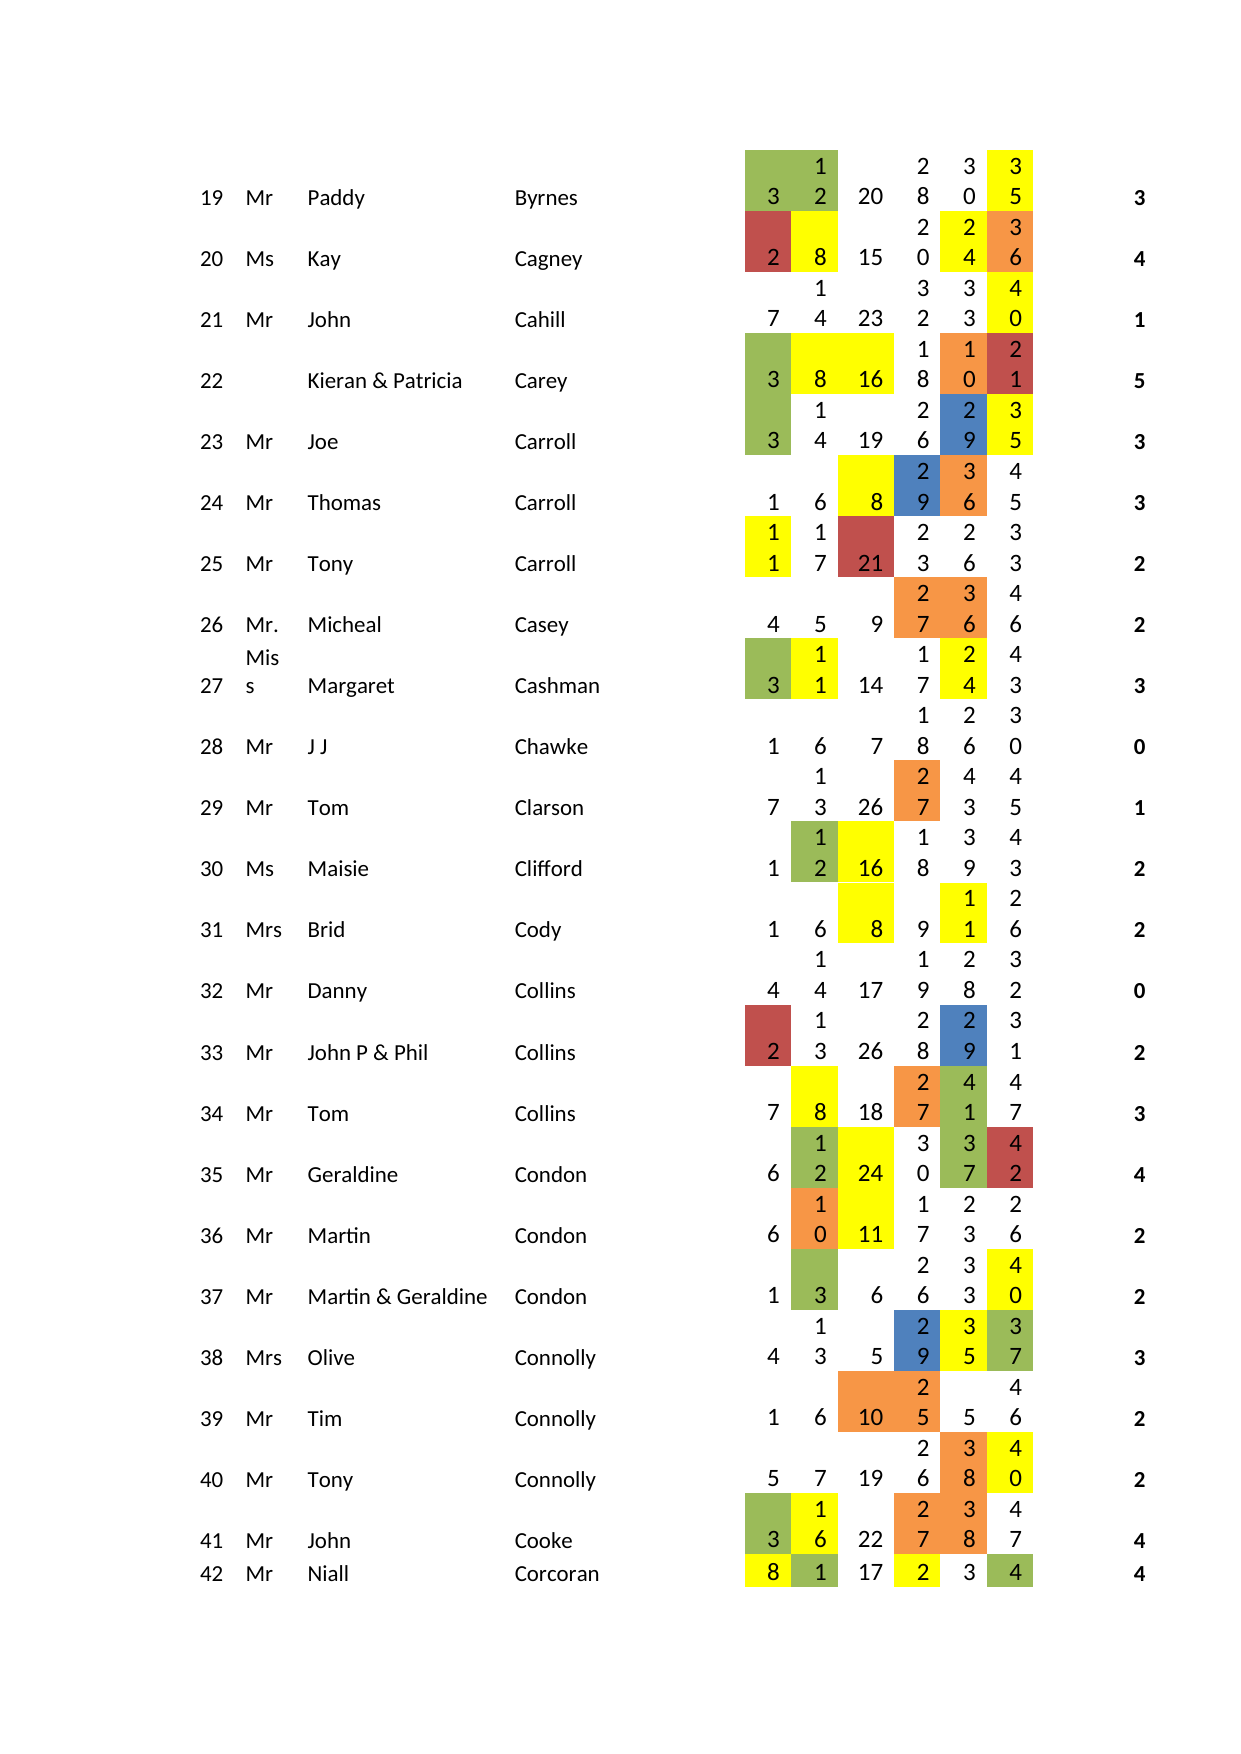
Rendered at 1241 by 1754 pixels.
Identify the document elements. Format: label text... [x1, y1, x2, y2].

table_cell Mr [234, 1188, 296, 1249]
table_cell 5 [745, 1432, 791, 1493]
table_cell 33 [940, 1249, 987, 1310]
table_cell [1033, 699, 1098, 760]
table_cell [1033, 1310, 1098, 1371]
table_cell 13 [791, 1005, 838, 1066]
table_cell 12 [791, 1127, 838, 1188]
table_cell 6 [745, 1188, 791, 1249]
table_cell [1033, 150, 1098, 211]
table_cell 16 [838, 333, 894, 394]
table_cell Casey [503, 577, 744, 638]
table_cell Mr [234, 944, 296, 1004]
table_cell 2 [1099, 1371, 1180, 1432]
table_cell 11 [745, 516, 791, 577]
table_cell 3 [1099, 150, 1180, 211]
table_cell 1 [745, 1371, 791, 1432]
table_cell 17 [838, 944, 894, 1004]
table_cell Carroll [503, 516, 744, 577]
table_cell 5 [1099, 333, 1180, 394]
table_cell 14 [838, 638, 894, 699]
table_cell 30 [160, 821, 234, 882]
table_cell Chawke [503, 699, 744, 760]
table_cell Kieran & Patricia [296, 333, 503, 394]
table_cell 1 [791, 1554, 838, 1587]
table_cell 36 [987, 211, 1033, 272]
table_cell 1 [745, 699, 791, 760]
table_cell 26 [987, 883, 1033, 943]
table_cell 7 [791, 1432, 838, 1493]
table_cell Mr [234, 699, 296, 760]
table_cell 40 [987, 1432, 1033, 1493]
table_cell Brid [296, 883, 503, 943]
table_cell 2 [1099, 516, 1180, 577]
table_cell Connolly [503, 1432, 744, 1493]
table_cell Tom [296, 760, 503, 821]
table_cell 26 [987, 1188, 1033, 1249]
table_cell 4 [987, 1554, 1033, 1587]
table_cell 5 [838, 1310, 894, 1371]
table_cell Mr [234, 394, 296, 455]
table_cell 26 [894, 1249, 940, 1310]
table_cell 21 [160, 272, 234, 333]
table_cell 1 [745, 821, 791, 882]
table_cell 2 [1099, 1005, 1180, 1066]
table_cell Condon [503, 1249, 744, 1310]
table_cell [1033, 944, 1098, 1004]
table_cell 46 [987, 577, 1033, 638]
table_cell 26 [894, 1432, 940, 1493]
table_cell Kay [296, 211, 503, 272]
table_cell 11 [838, 1188, 894, 1249]
table_cell 17 [894, 638, 940, 699]
table_cell 10 [791, 1188, 838, 1249]
table_cell Tom [296, 1066, 503, 1127]
table_cell 36 [160, 1188, 234, 1249]
table_cell 8 [791, 333, 838, 394]
table_cell 47 [987, 1493, 1033, 1554]
table_cell Carroll [503, 455, 744, 516]
table_cell 28 [894, 1005, 940, 1066]
table_cell 29 [160, 760, 234, 821]
table_cell [234, 333, 296, 394]
table_cell 22 [838, 1493, 894, 1554]
table_cell 35 [940, 1310, 987, 1371]
table_cell 6 [791, 883, 838, 943]
table_cell 37 [940, 1127, 987, 1188]
table_cell Clarson [503, 760, 744, 821]
table_cell [1033, 1127, 1098, 1188]
table_cell 29 [940, 1005, 987, 1066]
table_cell Collins [503, 1066, 744, 1127]
table_cell 8 [838, 883, 894, 943]
table_cell 20 [894, 211, 940, 272]
table_cell Collins [503, 1005, 744, 1066]
table_cell 23 [940, 1188, 987, 1249]
table_cell 12 [791, 150, 838, 211]
table_cell [1033, 1188, 1098, 1249]
table_cell 3 [1099, 1310, 1180, 1371]
table_cell Mr [234, 1066, 296, 1127]
table_cell Mr [234, 516, 296, 577]
table_cell [1033, 1432, 1098, 1493]
table_cell 13 [791, 1310, 838, 1371]
table_cell 29 [894, 1310, 940, 1371]
table_cell 31 [160, 883, 234, 943]
table_cell Miss [234, 638, 296, 699]
table_cell 26 [838, 1005, 894, 1066]
table_cell Mr [234, 272, 296, 333]
table_cell Danny [296, 944, 503, 1004]
table_cell 4 [745, 577, 791, 638]
table_cell 32 [160, 944, 234, 1004]
table_cell 2 [1099, 1249, 1180, 1310]
table_cell 23 [838, 272, 894, 333]
table_cell 45 [987, 455, 1033, 516]
table_cell 26 [160, 577, 234, 638]
table_cell 30 [987, 699, 1033, 760]
table_cell Cahill [503, 272, 744, 333]
table_cell 8 [791, 1066, 838, 1127]
table_cell 37 [160, 1249, 234, 1310]
table_cell Byrnes [503, 150, 744, 211]
table_cell Mr [234, 1554, 296, 1587]
table_cell Tony [296, 516, 503, 577]
table_cell 24 [940, 638, 987, 699]
table_cell Joe [296, 394, 503, 455]
table_cell 18 [894, 699, 940, 760]
table_cell 33 [940, 272, 987, 333]
table_cell 0 [1099, 944, 1180, 1004]
table_cell 43 [987, 638, 1033, 699]
table_cell Micheal [296, 577, 503, 638]
table_cell Tony [296, 1432, 503, 1493]
table_cell 10 [838, 1371, 894, 1432]
table_cell 27 [894, 1493, 940, 1554]
table_cell 4 [1099, 211, 1180, 272]
table_cell 2 [1099, 1432, 1180, 1493]
table_cell 20 [838, 150, 894, 211]
table_cell 1 [745, 1249, 791, 1310]
table_cell 18 [894, 333, 940, 394]
table_cell Mr [234, 150, 296, 211]
table_cell 3 [1099, 1066, 1180, 1127]
table_cell Condon [503, 1127, 744, 1188]
table_cell Maisie [296, 821, 503, 882]
table_cell 37 [987, 1310, 1033, 1371]
table_cell 3 [745, 333, 791, 394]
table_cell 33 [160, 1005, 234, 1066]
table_cell 28 [894, 150, 940, 211]
table_cell 38 [940, 1493, 987, 1554]
table_cell Martin & Geraldine [296, 1249, 503, 1310]
table_cell 7 [745, 272, 791, 333]
table_cell 18 [838, 1066, 894, 1127]
table_cell 19 [838, 394, 894, 455]
table_cell 24 [940, 211, 987, 272]
table_cell 5 [940, 1371, 987, 1432]
table_cell Mr [234, 1127, 296, 1188]
table_cell Carey [503, 333, 744, 394]
table_cell 41 [160, 1493, 234, 1554]
table_cell Margaret [296, 638, 503, 699]
table_cell Cagney [503, 211, 744, 272]
table_cell Ms [234, 211, 296, 272]
table_cell [1033, 883, 1098, 943]
table_cell 7 [745, 1066, 791, 1127]
table_cell 19 [894, 944, 940, 1004]
table_cell 47 [987, 1066, 1033, 1127]
table_cell [1033, 1066, 1098, 1127]
table_cell Mr [234, 1249, 296, 1310]
table_cell 3 [1099, 394, 1180, 455]
table_cell 26 [940, 516, 987, 577]
table_cell 43 [940, 760, 987, 821]
table_cell 15 [838, 211, 894, 272]
table_cell [1033, 638, 1098, 699]
table_cell 21 [987, 333, 1033, 394]
table_cell 4 [1099, 1127, 1180, 1188]
table_cell John P & Phil [296, 1005, 503, 1066]
table_cell 1 [1099, 760, 1180, 821]
table_cell 3 [1099, 455, 1180, 516]
table_cell 6 [791, 455, 838, 516]
table_cell 7 [838, 699, 894, 760]
table_cell 40 [987, 272, 1033, 333]
table_cell 42 [987, 1127, 1033, 1188]
table_cell 3 [745, 394, 791, 455]
table_cell 14 [791, 944, 838, 1004]
table_cell 25 [160, 516, 234, 577]
table_cell 2 [1099, 1188, 1180, 1249]
table_cell 2 [1099, 883, 1180, 943]
table_cell [1033, 394, 1098, 455]
table_cell 23 [160, 394, 234, 455]
table_cell [1033, 516, 1098, 577]
table_cell 21 [838, 516, 894, 577]
table_cell Martin [296, 1188, 503, 1249]
table_cell 40 [987, 1249, 1033, 1310]
table_cell Carroll [503, 394, 744, 455]
table_cell 35 [987, 394, 1033, 455]
table_cell 16 [791, 1493, 838, 1554]
table_cell 11 [940, 883, 987, 943]
table_cell 30 [940, 150, 987, 211]
table_cell 1 [1099, 272, 1180, 333]
table_cell 18 [894, 821, 940, 882]
table_cell [1033, 577, 1098, 638]
table_cell 24 [160, 455, 234, 516]
table_cell 1 [745, 883, 791, 943]
table_cell 3 [745, 1493, 791, 1554]
table_cell 4 [745, 944, 791, 1004]
table_cell Clifford [503, 821, 744, 882]
table_cell 36 [940, 577, 987, 638]
table_cell 45 [987, 760, 1033, 821]
table_cell 38 [940, 1432, 987, 1493]
table_cell [1033, 1249, 1098, 1310]
table_cell 12 [791, 821, 838, 882]
table_cell 9 [894, 883, 940, 943]
table_cell 26 [940, 699, 987, 760]
table_cell 13 [791, 760, 838, 821]
table_cell Ms [234, 821, 296, 882]
table_cell 2 [1099, 577, 1180, 638]
table_cell 35 [987, 150, 1033, 211]
table_cell [1033, 1493, 1098, 1554]
table_cell Mr [234, 1371, 296, 1432]
table_cell [1033, 1554, 1098, 1587]
table_cell 42 [160, 1554, 234, 1587]
table_cell Collins [503, 944, 744, 1004]
table_cell [1033, 1371, 1098, 1432]
table_cell 4 [1099, 1493, 1180, 1554]
table_cell Thomas [296, 455, 503, 516]
table_cell 38 [160, 1310, 234, 1371]
table_cell 27 [894, 1066, 940, 1127]
table_cell 27 [894, 577, 940, 638]
table_cell Connolly [503, 1371, 744, 1432]
table_cell [1033, 211, 1098, 272]
table_cell 6 [745, 1127, 791, 1188]
table_cell 3 [745, 638, 791, 699]
table_cell 28 [160, 699, 234, 760]
table_cell 23 [894, 516, 940, 577]
table_cell 2 [745, 211, 791, 272]
table_cell 39 [160, 1371, 234, 1432]
table_cell 29 [940, 394, 987, 455]
table_cell 9 [838, 577, 894, 638]
table_cell 19 [838, 1432, 894, 1493]
table_cell 2 [894, 1554, 940, 1587]
table_cell Cashman [503, 638, 744, 699]
table_cell Corcoran [503, 1554, 744, 1587]
table_cell 6 [838, 1249, 894, 1310]
table_cell [1033, 1005, 1098, 1066]
table_cell Mr [234, 1493, 296, 1554]
table_cell 3 [791, 1249, 838, 1310]
table_cell Niall [296, 1554, 503, 1587]
table_cell 36 [940, 455, 987, 516]
table_cell 4 [745, 1310, 791, 1371]
table_cell 17 [791, 516, 838, 577]
table_cell [1033, 333, 1098, 394]
table_cell Connolly [503, 1310, 744, 1371]
table_cell 32 [987, 944, 1033, 1004]
table_cell Cooke [503, 1493, 744, 1554]
table_cell 46 [987, 1371, 1033, 1432]
table_cell Cody [503, 883, 744, 943]
table_cell Paddy [296, 150, 503, 211]
table_cell 33 [987, 516, 1033, 577]
table_cell 3 [940, 1554, 987, 1587]
table_cell 35 [160, 1127, 234, 1188]
table_cell [1033, 760, 1098, 821]
table_cell Mrs [234, 1310, 296, 1371]
table_cell 5 [791, 577, 838, 638]
table_cell 14 [791, 272, 838, 333]
table_cell John [296, 1493, 503, 1554]
table_cell 8 [838, 455, 894, 516]
table_cell 6 [791, 1371, 838, 1432]
table_cell J J [296, 699, 503, 760]
table_cell 31 [987, 1005, 1033, 1066]
table_cell 3 [745, 150, 791, 211]
table_cell 3 [1099, 638, 1180, 699]
table_cell Mrs [234, 883, 296, 943]
table_cell 39 [940, 821, 987, 882]
table_cell 8 [745, 1554, 791, 1587]
table_cell 14 [791, 394, 838, 455]
table_cell 26 [838, 760, 894, 821]
table_cell 17 [894, 1188, 940, 1249]
table_cell Olive [296, 1310, 503, 1371]
table_cell 6 [791, 699, 838, 760]
table_cell 28 [940, 944, 987, 1004]
table_cell 29 [894, 455, 940, 516]
table_cell 32 [894, 272, 940, 333]
table_cell 8 [791, 211, 838, 272]
table_cell Tim [296, 1371, 503, 1432]
table_cell 30 [894, 1127, 940, 1188]
table_cell 2 [1099, 821, 1180, 882]
table_cell 7 [745, 760, 791, 821]
table_cell Geraldine [296, 1127, 503, 1188]
table_cell 0 [1099, 699, 1180, 760]
table_cell 24 [838, 1127, 894, 1188]
table_cell 2 [745, 1005, 791, 1066]
table_cell 10 [940, 333, 987, 394]
table_cell 22 [160, 333, 234, 394]
table_cell 1 [745, 455, 791, 516]
table_cell Mr [234, 760, 296, 821]
table_cell 19 [160, 150, 234, 211]
table_cell 11 [791, 638, 838, 699]
table_cell Condon [503, 1188, 744, 1249]
table_cell Mr [234, 455, 296, 516]
table_cell 17 [838, 1554, 894, 1587]
table_cell Mr [234, 1432, 296, 1493]
table_cell 27 [160, 638, 234, 699]
table_cell 41 [940, 1066, 987, 1127]
table_cell 20 [160, 211, 234, 272]
table_cell [1033, 272, 1098, 333]
table_cell 40 [160, 1432, 234, 1493]
table_cell John [296, 272, 503, 333]
table_cell 26 [894, 394, 940, 455]
table_cell 43 [987, 821, 1033, 882]
table_cell Mr. [234, 577, 296, 638]
table_cell [1033, 455, 1098, 516]
table_cell Mr [234, 1005, 296, 1066]
table_cell 27 [894, 760, 940, 821]
table_cell 25 [894, 1371, 940, 1432]
table_cell 4 [1099, 1554, 1180, 1587]
table_cell [1033, 821, 1098, 882]
table_cell 34 [160, 1066, 234, 1127]
table_cell 16 [838, 821, 894, 882]
